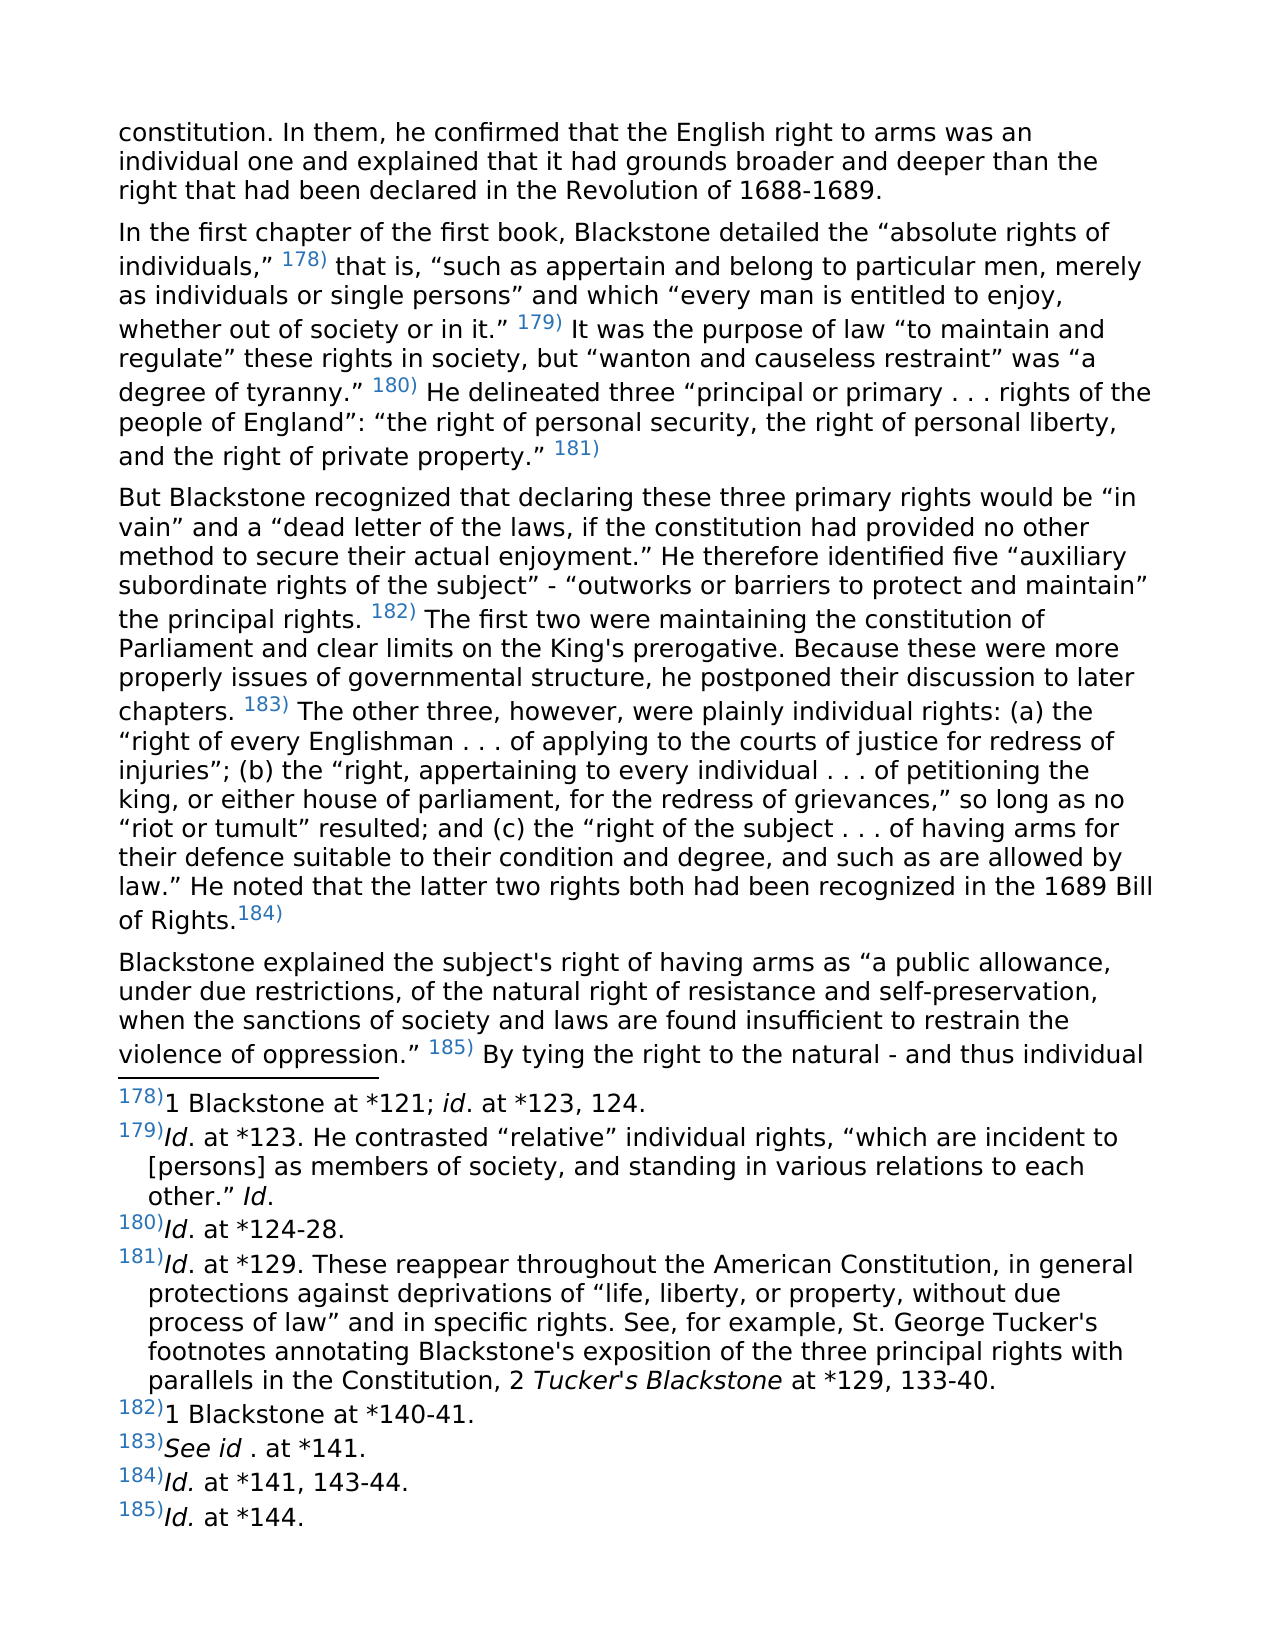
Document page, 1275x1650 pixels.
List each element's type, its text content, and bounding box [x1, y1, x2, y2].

text 1 Blackstone at *140-41. [118, 1396, 1157, 1430]
text Blackstone explained the subject's right of having arms as “a public allowance, under due restrictions, of the natural right of resistance and self-preservation, when the sanctions of society and laws are found insufficient to restrain the violence of oppression.” By tying the right to the natural - and thus individual [118, 948, 1157, 1070]
text Id. at *124-28. [118, 1211, 1157, 1245]
text In the first chapter of the first book, Blackstone detailed the “absolute rights of individuals,” that is, “such as appertain and belong to particular men, merely as individuals or single persons” and which “every man is entitled to enjoy, whether out of society or in it.” It was the purpose of law “to maintain and regulate” these rights in society, but “wanton and causeless restraint” was “a degree of tyranny.” He delineated three “principal or primary . . . rights of the people of England”: “the right of personal security, the right of personal liberty, and the right of private property.” [118, 218, 1157, 471]
text constitution. In them, he confirmed that the English right to arms was an individual one and explained that it had grounds broader and deeper than the right that had been declared in the Revolution of 1688-1689. [118, 118, 1157, 206]
text Id. at *141, 143-44. [118, 1464, 1157, 1498]
text Id. at *144. [118, 1498, 1157, 1532]
text 1 Blackstone at *121; id. at *123, 124. [118, 1084, 1157, 1118]
text But Blackstone recognized that declaring these three primary rights would be “in vain” and a “dead letter of the laws, if the constitution had provided no other method to secure their actual enjoyment.” He therefore identified five “auxiliary subordinate rights of the subject” - “outworks or barriers to protect and maintain” the principal rights. The first two were maintaining the constitution of Parliament and clear limits on the King's prerogative. Because these were more properly issues of governmental structure, he postponed their discussion to later chapters. The other three, however, were plainly individual rights: (a) the “right of every Englishman . . . of applying to the courts of justice for redress of injuries”; (b) the “right, appertaining to every individual . . . of petitioning the king, or either house of parliament, for the redress of grievances,” so long as no “riot or tumult” resulted; and (c) the “right of the subject . . . of having arms for their defence suitable to their condition and degree, and such as are allowed by law.” He noted that the latter two rights both had been recognized in the 1689 Bill of Rights. [118, 483, 1157, 936]
text See id . at *141. [118, 1430, 1157, 1464]
text Id. at *129. These reappear throughout the American Constitution, in general protections against deprivations of “life, liberty, or property, without due process of law” and in specific rights. See, for example, St. George Tucker's footnotes annotating Blackstone's exposition of the three principal rights with parallels in the Constitution, 2 Tucker's Blackstone at *129, 133-40. [118, 1245, 1157, 1396]
text Id. at *123. He contrasted “relative” individual rights, “which are incident to [persons] as members of society, and standing in various relations to each other.” Id. [118, 1118, 1157, 1211]
